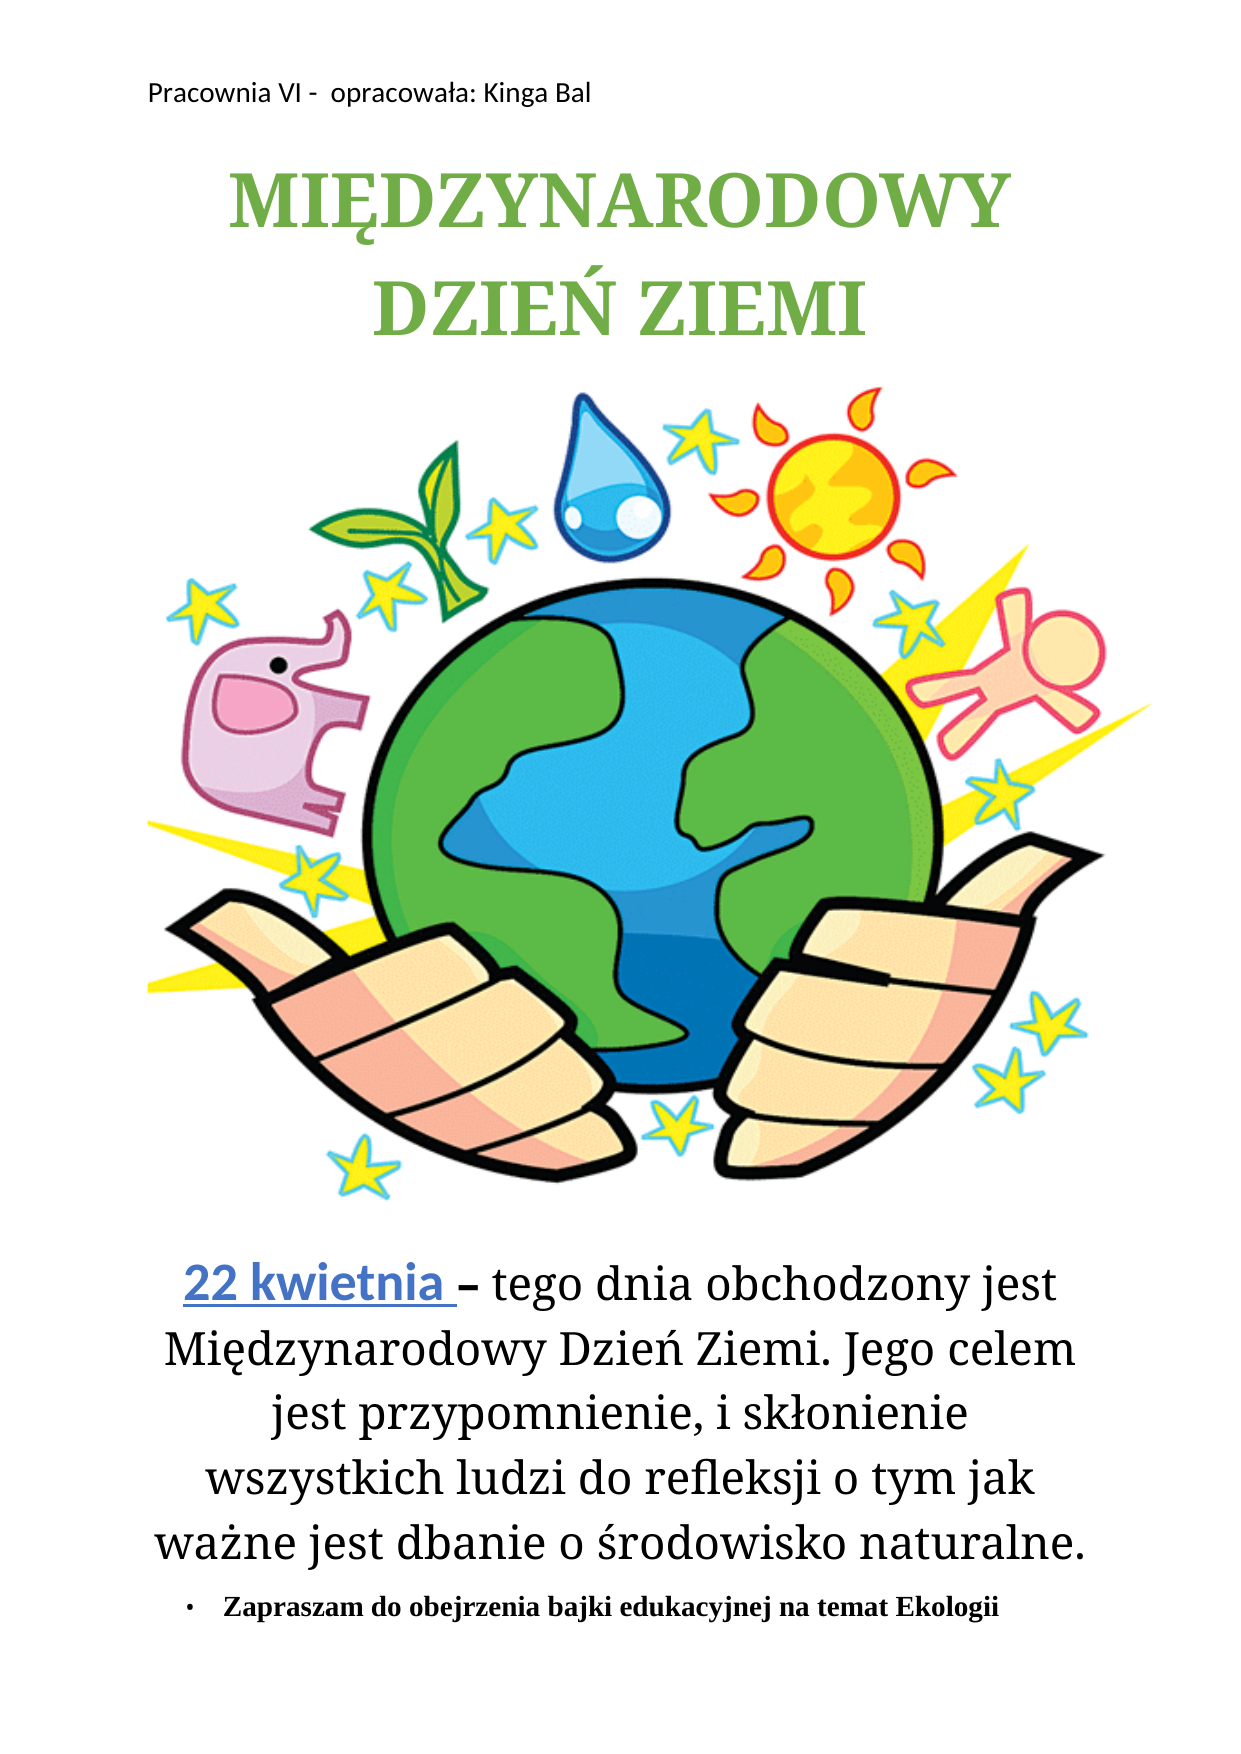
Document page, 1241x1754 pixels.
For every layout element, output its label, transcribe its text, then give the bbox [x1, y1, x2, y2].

text 22 kwietnia – tego dnia obchodzony jest Międzynarodowy Dzień Ziemi. Jego celem jest przypomnienie, i skłonienie wszystkich ludzi do refleksji o tym jak ważne jest dbanie o środowisko naturalne. [148, 1247, 1093, 1573]
list Zapraszam do obejrzenia bajki edukacyjnej na temat Ekologii [185, 1592, 1093, 1623]
text Międzynarodowy DZIEŃ ZIEMI [148, 148, 1093, 358]
